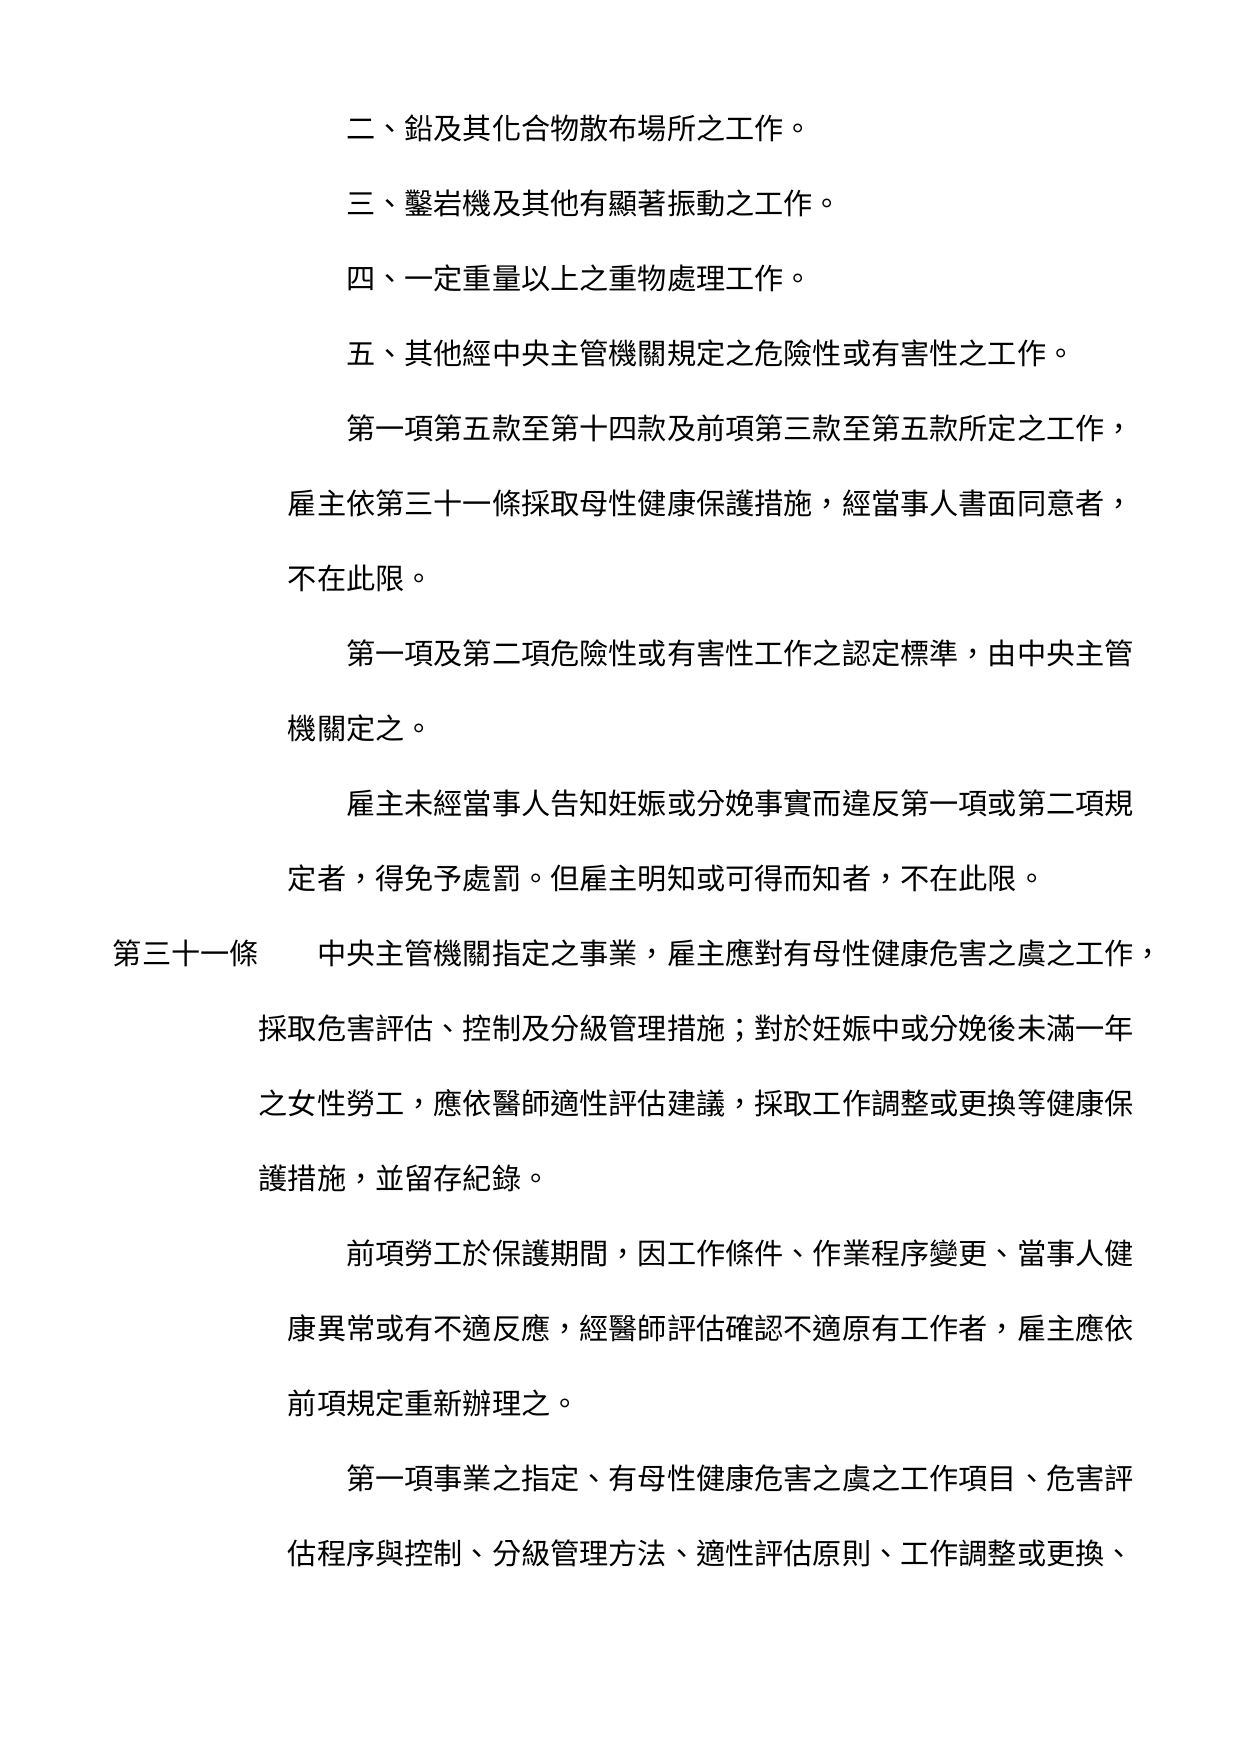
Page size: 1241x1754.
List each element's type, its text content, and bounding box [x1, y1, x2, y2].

text 第三十一條 中央主管機關指定之事業，雇主應對有母性健康危害之虞之工作，採取危害評估、控制及分級管理措施；對於妊娠中或分娩後未滿一年之女性勞工，應依醫師適性評估建議，採取工作調整或更換等健康保護措施，並留存紀錄。 [113, 914, 1133, 1214]
text 二、鉛及其化合物散布場所之工作。 [320, 89, 1133, 164]
text 三、鑿岩機及其他有顯著振動之工作。 [320, 164, 1133, 239]
text 第一項第五款至第十四款及前項第三款至第五款所定之工作，雇主依第三十一條採取母性健康保護措施，經當事人書面同意者，不在此限。 [260, 389, 1133, 614]
text 四、一定重量以上之重物處理工作。 [320, 239, 1133, 314]
text 五、其他經中央主管機關規定之危險性或有害性之工作。 [320, 314, 1133, 389]
text 前項勞工於保護期間，因工作條件、作業程序變更、當事人健康異常或有不適反應，經醫師評估確認不適原有工作者，雇主應依前項規定重新辦理之。 [260, 1214, 1133, 1439]
text 第一項及第二項危險性或有害性工作之認定標準，由中央主管機關定之。 [260, 614, 1133, 764]
text 雇主未經當事人告知妊娠或分娩事實而違反第一項或第二項規定者，得免予處罰。但雇主明知或可得而知者，不在此限。 [260, 764, 1133, 914]
text 第一項事業之指定、有母性健康危害之虞之工作項目、危害評估程序與控制、分級管理方法、適性評估原則、工作調整或更換、 [260, 1439, 1133, 1589]
